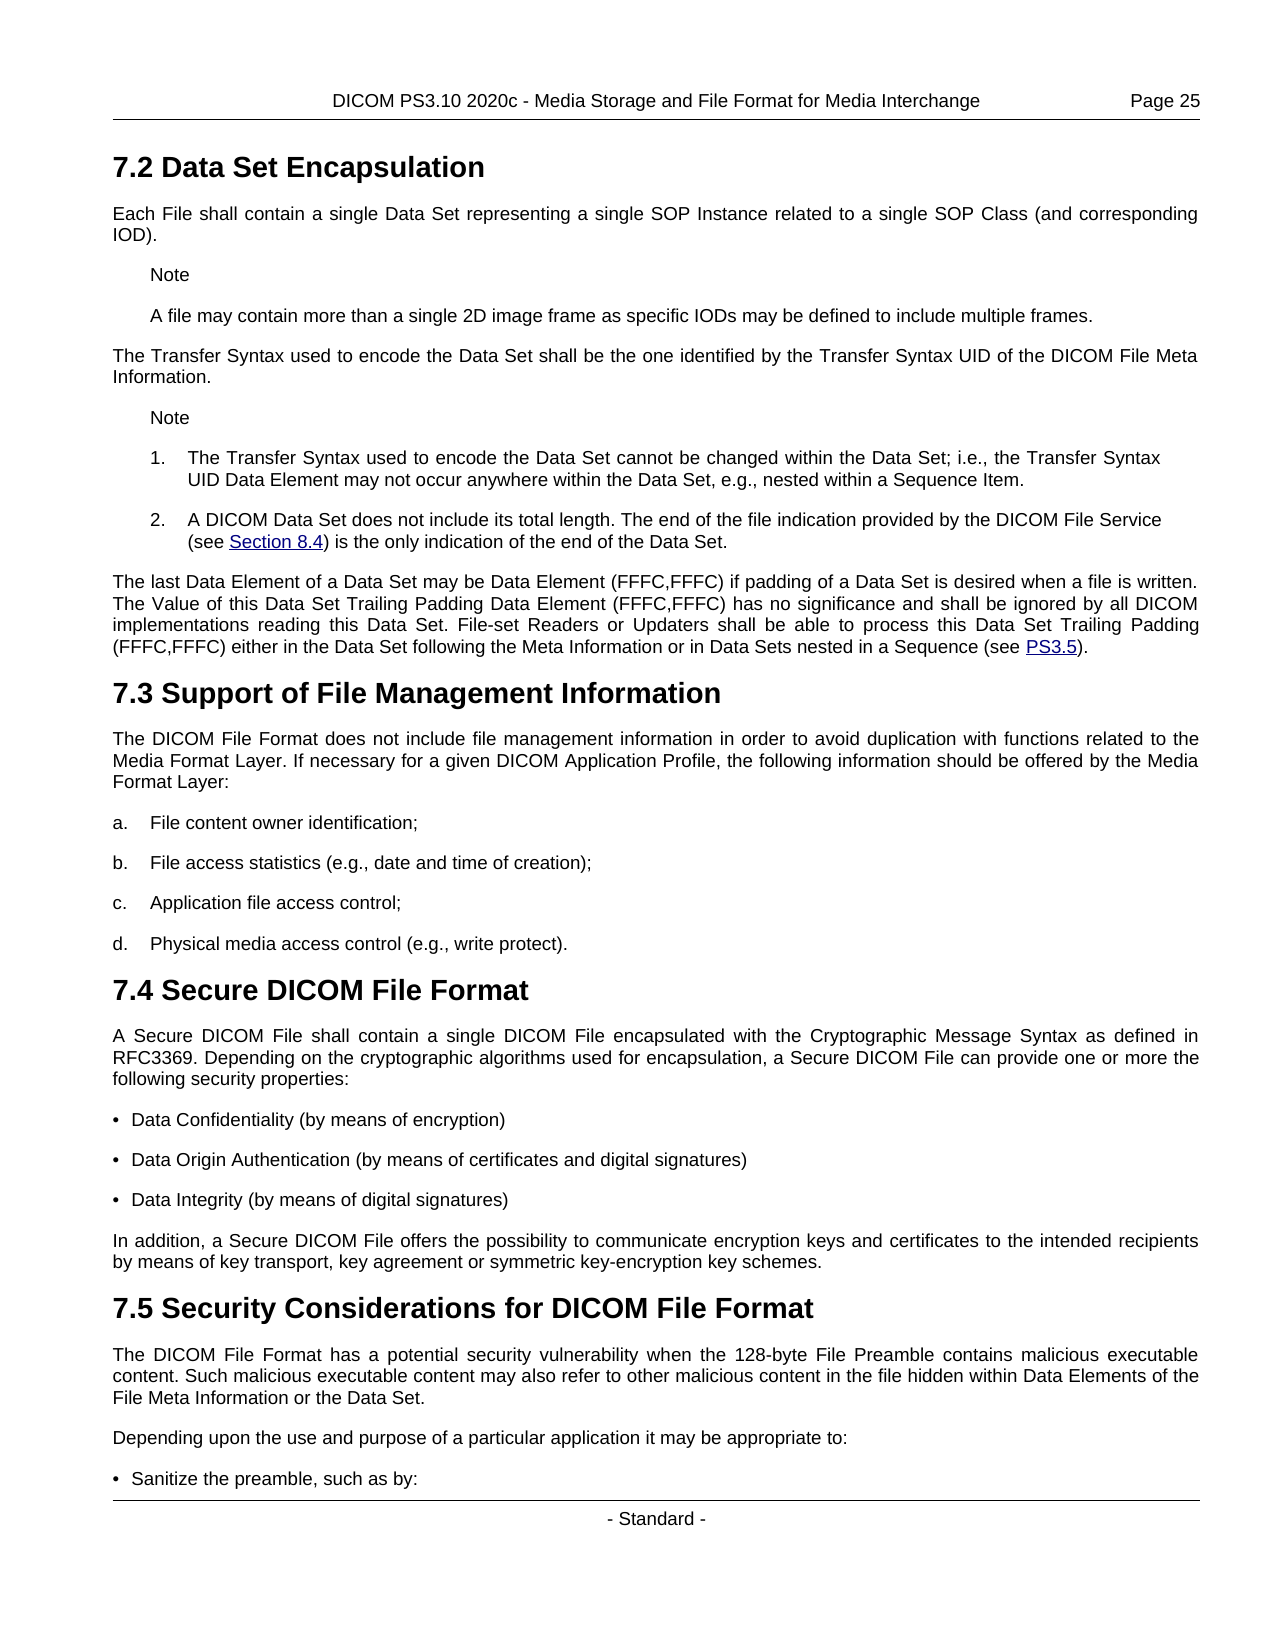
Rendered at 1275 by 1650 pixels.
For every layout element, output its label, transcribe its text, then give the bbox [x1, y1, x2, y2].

text Depending upon the use and purpose of a particular application it may be appropriate to: [112, 1427, 1200, 1448]
text • Sanitize the preamble, such as by: [112, 1467, 1200, 1489]
text Note [150, 407, 1162, 428]
text A file may contain more than a single 2D image frame as specific IODs may be defined to include multiple frames. [150, 304, 1162, 326]
text 7.4 Secure DICOM File Format [112, 973, 1200, 1006]
text d. Physical media access control (e.g., write protect). [112, 932, 1200, 954]
text The Transfer Syntax used to encode the Data Set shall be the one identified by the Transfer Syntax UID of the DICOM File Meta Information. [112, 345, 1200, 388]
text 7.3 Support of File Management Information [112, 676, 1200, 709]
text Note [150, 264, 1162, 286]
text • Data Origin Authentication (by means of certificates and digital signatures) [112, 1149, 1200, 1170]
text c. Application file access control; [112, 892, 1200, 914]
text a. File content owner identification; [112, 811, 1200, 833]
text 7.5 Security Considerations for DICOM File Format [112, 1291, 1200, 1325]
text 2. A DICOM Data Set does not include its total length. The end of the file indication provided by the DICOM File Service (see Section 8.4) is the only indication of the end of the Data Set. [150, 509, 1162, 552]
text A Secure DICOM File shall contain a single DICOM File encapsulated with the Cryptographic Message Syntax as defined in RFC3369. Depending on the cryptographic algorithms used for encapsulation, a Secure DICOM File can provide one or more the following security properties: [112, 1025, 1200, 1090]
text Each File shall contain a single Data Set representing a single SOP Instance related to a single SOP Class (and corresponding IOD). [112, 202, 1200, 245]
text • Data Confidentiality (by means of encryption) [112, 1108, 1200, 1130]
text The DICOM File Format does not include file management information in order to avoid duplication with functions related to the Media Format Layer. If necessary for a given DICOM Application Profile, the following information should be offered by the Media Format Layer: [112, 728, 1200, 793]
text In addition, a Secure DICOM File offers the possibility to communicate encryption keys and certificates to the intended recipients by means of key transport, key agreement or symmetric key-encryption key schemes. [112, 1229, 1200, 1272]
text The DICOM File Format has a potential security vulnerability when the 128-byte File Preamble contains malicious executable content. Such malicious executable content may also refer to other malicious content in the file hidden within Data Elements of the File Meta Information or the Data Set. [112, 1343, 1200, 1408]
text 7.2 Data Set Encapsulation [112, 150, 1200, 183]
text • Data Integrity (by means of digital signatures) [112, 1189, 1200, 1211]
text The last Data Element of a Data Set may be Data Element (FFFC,FFFC) if padding of a Data Set is desired when a file is written. The Value of this Data Set Trailing Padding Data Element (FFFC,FFFC) has no significance and shall be ignored by all DICOM implementations reading this Data Set. File-set Readers or Updaters shall be able to process this Data Set Trailing Padding (FFFC,FFFC) either in the Data Set following the Meta Information or in Data Sets nested in a Sequence (see PS3.5). [112, 571, 1200, 657]
text 1. The Transfer Syntax used to encode the Data Set cannot be changed within the Data Set; i.e., the Transfer Syntax UID Data Element may not occur anywhere within the Data Set, e.g., nested within a Sequence Item. [150, 447, 1162, 490]
text b. File access statistics (e.g., date and time of creation); [112, 852, 1200, 873]
